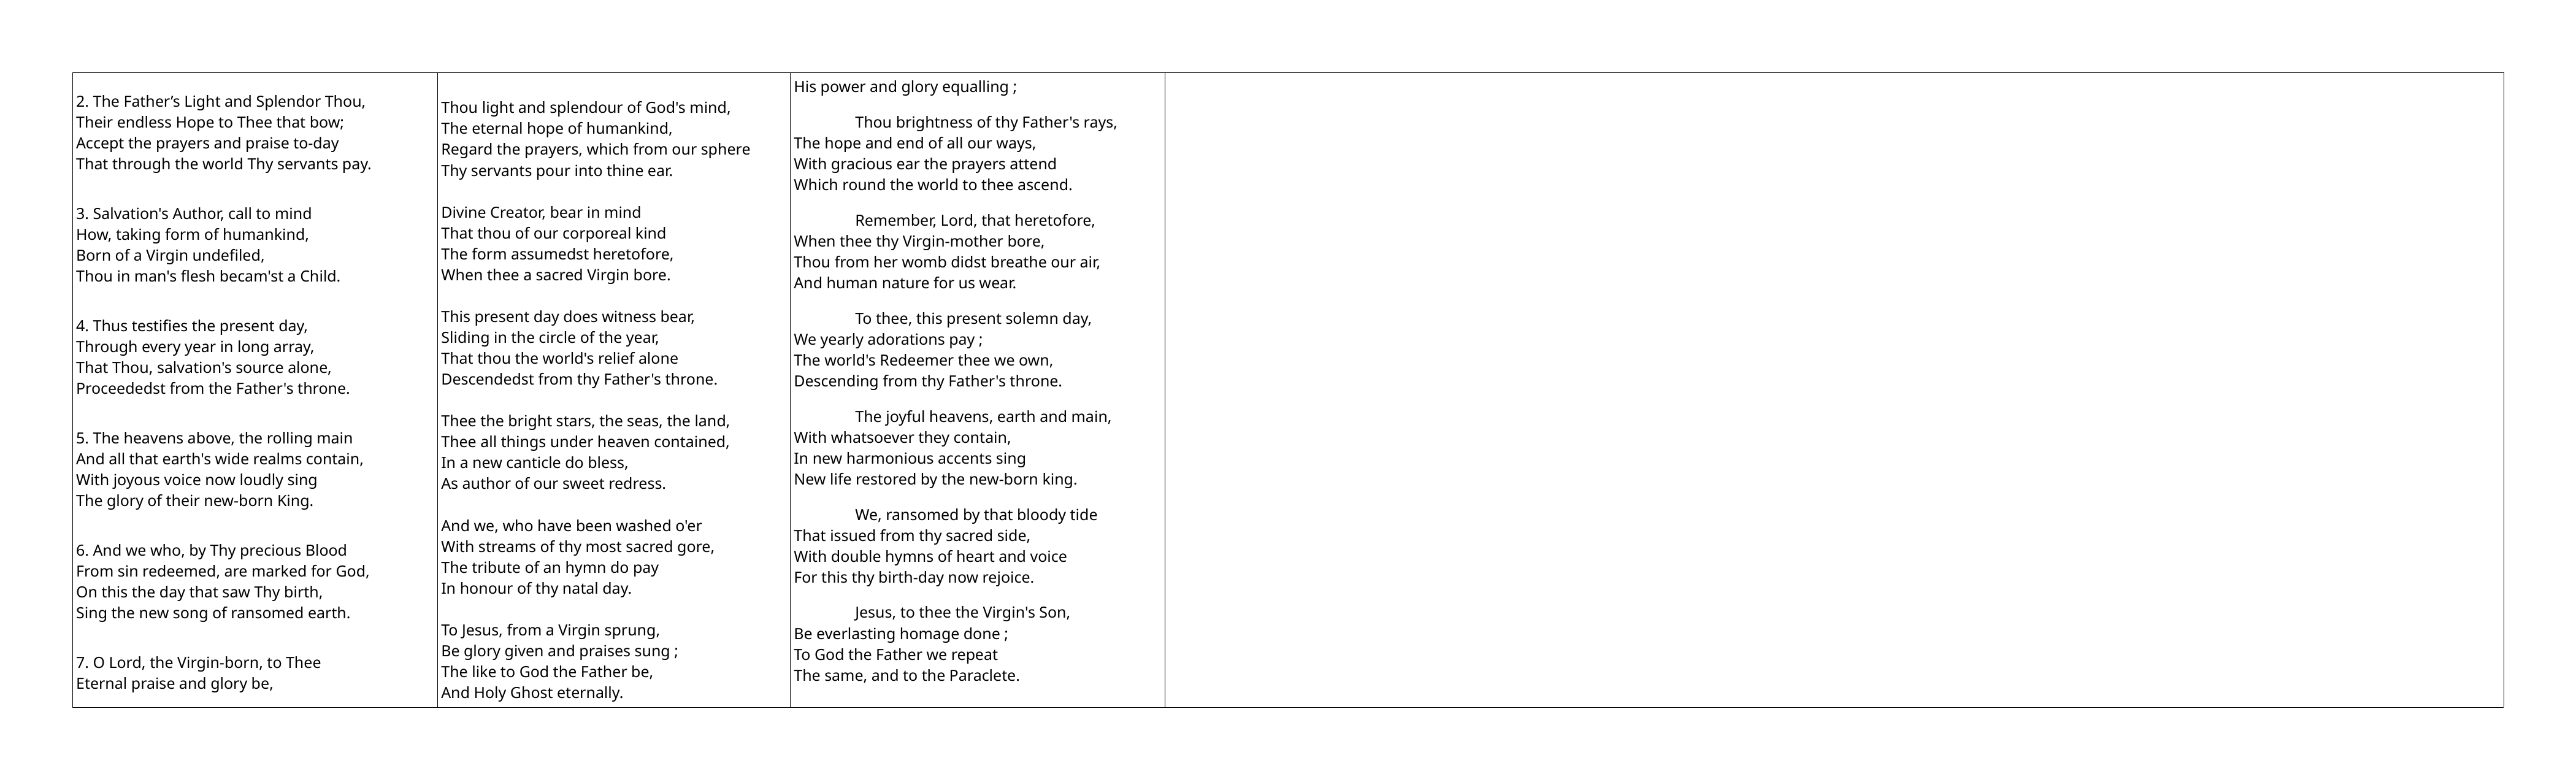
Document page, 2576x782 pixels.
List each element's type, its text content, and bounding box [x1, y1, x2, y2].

table_cell [1165, 73, 2504, 707]
table_cell Thou light and splendour of God's mind, The eternal hope of humankind, Regard the prayers, which from our sphere Thy servants pour into thine ear. Divine Creator, bear in mind That thou of our corporeal kind The form assumedst heretofore, When thee a sacred Virgin bore. This present day does witness bear, Sliding in the circle of the year, That thou the world's relief alone Descendedst from thy Father's throne. Thee the bright stars, the seas, the land, Thee all things under heaven contained, In a new canticle do bless, As author of our sweet redress. And we, who have been washed o'er With streams of thy most sacred gore, The tribute of an hymn do pay In honour of thy natal day. To Jesus, from a Virgin sprung, Be glory given and praises sung ; The like to God the Father be, And Holy Ghost eternally. [438, 73, 790, 707]
table_cell His power and glory equalling ; Thou brightness of thy Father's rays, The hope and end of all our ways, With gracious ear the prayers attend Which round the world to thee ascend. Remember, Lord, that heretofore, When thee thy Virgin-mother bore, Thou from her womb didst breathe our air, And human nature for us wear. To thee, this present solemn day, We yearly adorations pay ; The world's Redeemer thee we own, Descending from thy Father's throne. The joyful heavens, earth and main, With whatsoever they contain, In new harmonious accents sing New life restored by the new-born king. We, ransomed by that bloody tide That issued from thy sacred side, With double hymns of heart and voice For this thy birth-day now rejoice. Jesus, to thee the Virgin's Son, Be everlasting homage done ; To God the Father we repeat The same, and to the Paraclete. [791, 73, 1165, 707]
table_cell 2. The Father’s Light and Splendor Thou, Their endless Hope to Thee that bow; Accept the prayers and praise to-day That through the world Thy servants pay. 3. Salvation's Author, call to mind How, taking form of humankind, Born of a Virgin undefiled, Thou in man's flesh becam'st a Child. 4. Thus testifies the present day, Through every year in long array, That Thou, salvation's source alone, Proceededst from the Father's throne. 5. The heavens above, the rolling main And all that earth's wide realms contain, With joyous voice now loudly sing The glory of their new-born King. 6. And we who, by Thy precious Blood From sin redeemed, are marked for God, On this the day that saw Thy birth, Sing the new song of ransomed earth. 7. O Lord, the Virgin-born, to Thee Eternal praise and glory be, [73, 73, 437, 707]
